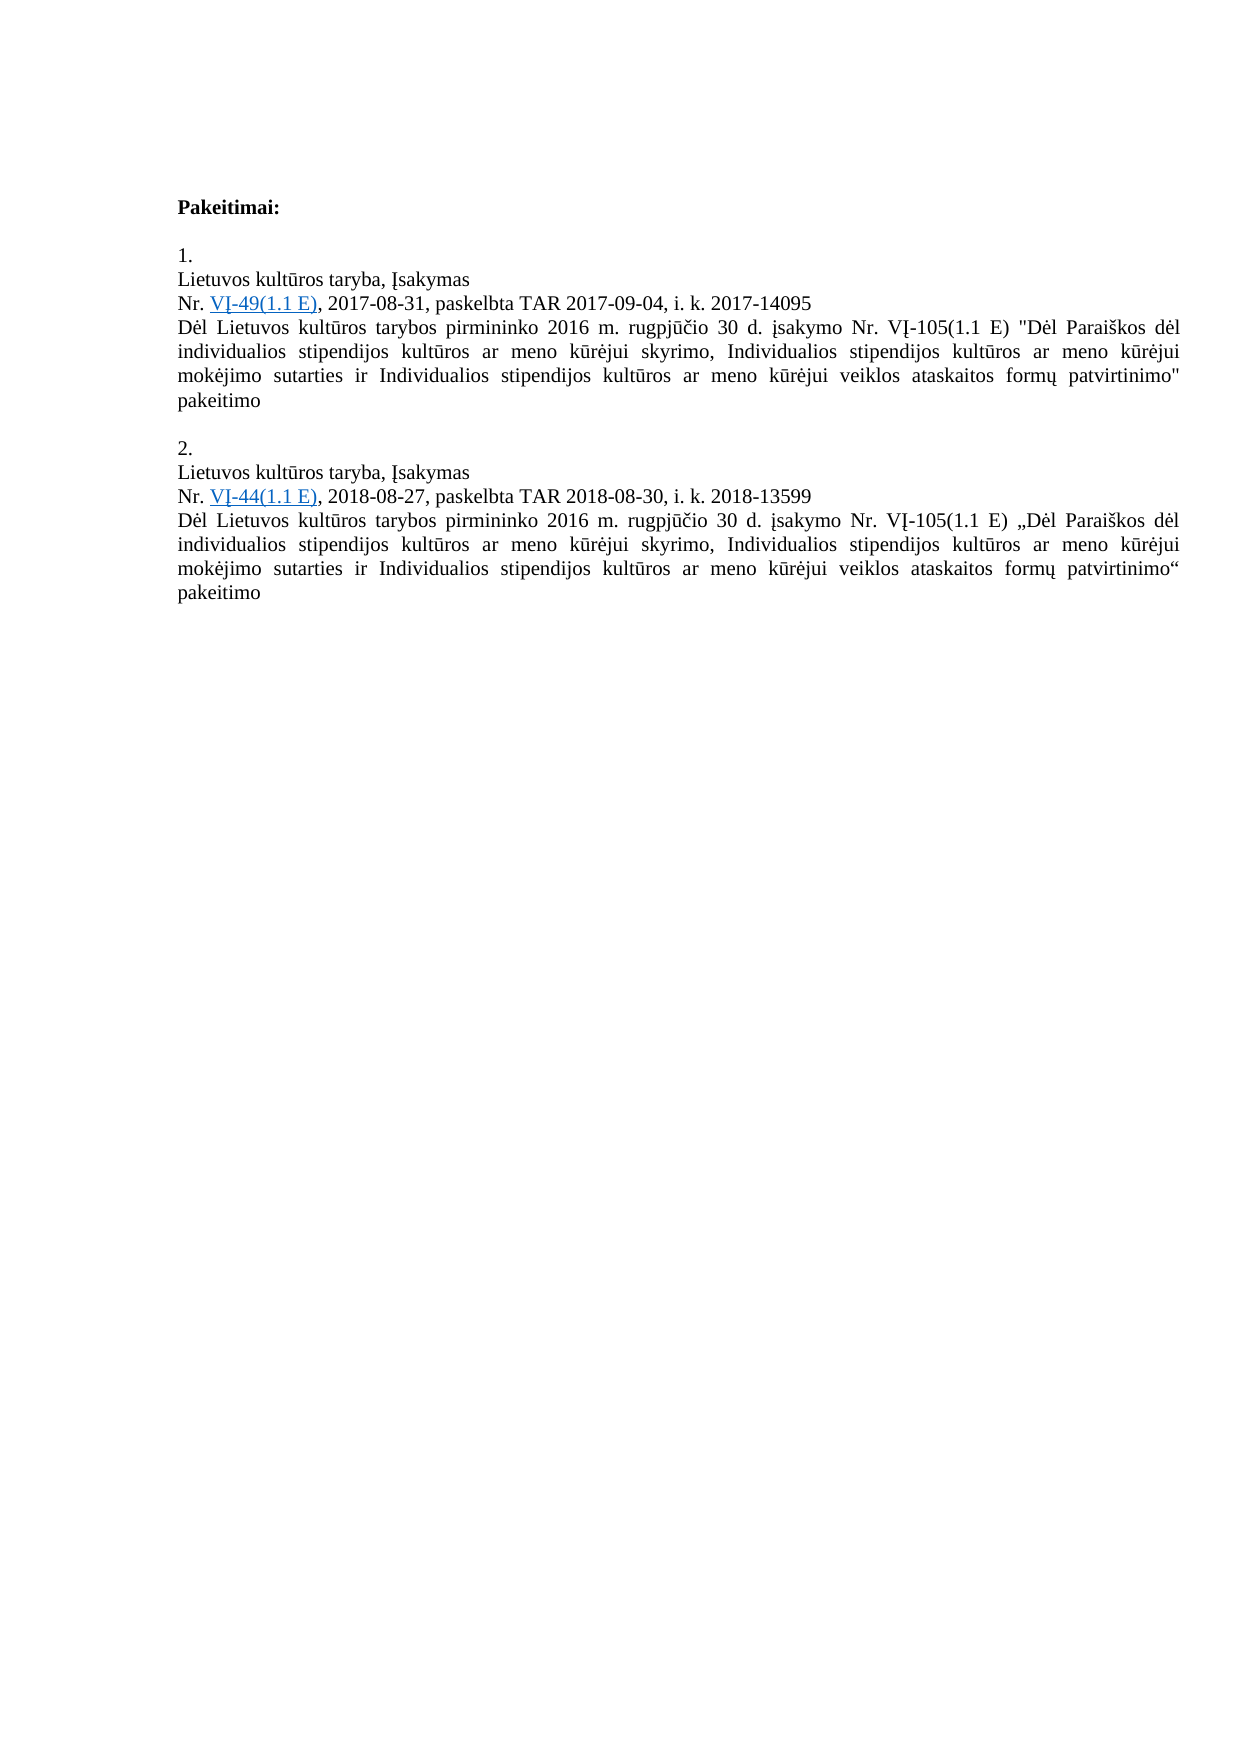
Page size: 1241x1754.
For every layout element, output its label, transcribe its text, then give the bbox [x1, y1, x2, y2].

text Dėl Lietuvos kultūros tarybos pirmininko 2016 m. rugpjūčio 30 d. įsakymo Nr. VĮ-105(1.1 E) „Dėl Paraiškos dėl individualios stipendijos kultūros ar meno kūrėjui skyrimo, Individualios stipendijos kultūros ar meno kūrėjui mokėjimo sutarties ir Individualios stipendijos kultūros ar meno kūrėjui veiklos ataskaitos formų patvirtinimo“ pakeitimo [177, 508, 1181, 604]
text Dėl Lietuvos kultūros tarybos pirmininko 2016 m. rugpjūčio 30 d. įsakymo Nr. VĮ-105(1.1 E) "Dėl Paraiškos dėl individualios stipendijos kultūros ar meno kūrėjui skyrimo, Individualios stipendijos kultūros ar meno kūrėjui mokėjimo sutarties ir Individualios stipendijos kultūros ar meno kūrėjui veiklos ataskaitos formų patvirtinimo" pakeitimo [177, 315, 1181, 412]
text Pakeitimai: [177, 195, 1181, 219]
text Nr. VĮ-44(1.1 E), 2018-08-27, paskelbta TAR 2018-08-30, i. k. 2018-13599 [177, 484, 1181, 508]
text 1. [177, 243, 1181, 267]
text Nr. VĮ-49(1.1 E), 2017-08-31, paskelbta TAR 2017-09-04, i. k. 2017-14095 [177, 291, 1181, 315]
text Lietuvos kultūros taryba, Įsakymas [177, 460, 1181, 484]
text Lietuvos kultūros taryba, Įsakymas [177, 267, 1181, 291]
text 2. [177, 436, 1181, 460]
